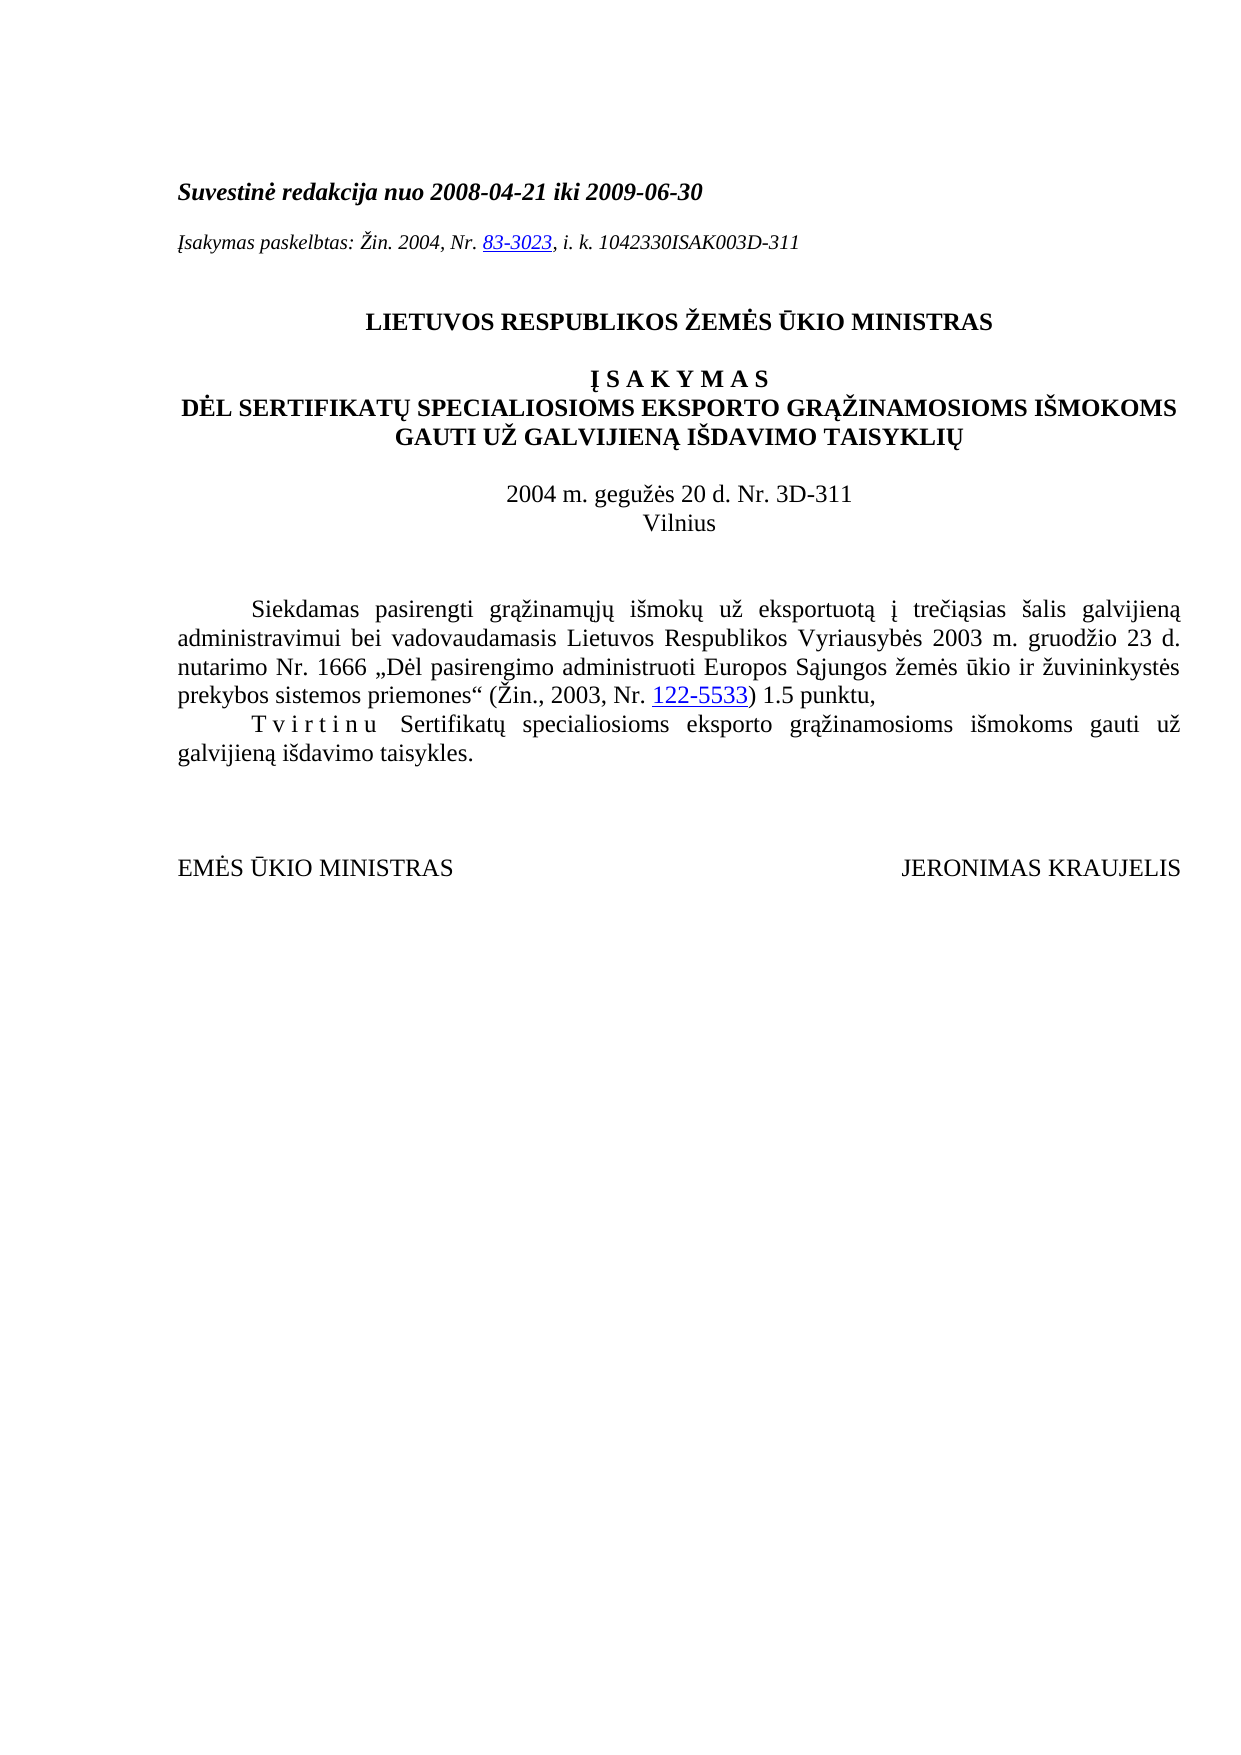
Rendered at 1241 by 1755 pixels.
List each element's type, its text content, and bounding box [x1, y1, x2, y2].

text LIETUVOS RESPUBLIKOS ŽEMĖS ŪKIO MINISTRAS [177, 307, 1181, 336]
text Vilnius [177, 508, 1181, 537]
text DĖL SERTIFIKATŲ SPECIALIOSIOMS EKSPORTO GRĄŽINAMOSIOMS IŠMOKOMS GAUTI UŽ GALVIJIENĄ IŠDAVIMO TAISYKLIŲ [177, 393, 1181, 451]
text Tvirtinu Sertifikatų specialiosioms eksporto grąžinamosioms išmokoms gauti už galvijieną išdavimo taisykles. [177, 709, 1181, 767]
text Į S A K Y M A S [177, 364, 1181, 393]
text 2004 m. gegužės 20 d. Nr. 3D-311 [177, 479, 1181, 508]
text EMĖS ŪKIO MINISTRAS JERONIMAS KRAUJELIS [177, 853, 1181, 882]
text Suvestinė redakcija nuo 2008-04-21 iki 2009-06-30 [177, 177, 1181, 206]
text Siekdamas pasirengti grąžinamųjų išmokų už eksportuotą į trečiąsias šalis galvijieną administravimui bei vadovaudamasis Lietuvos Respublikos Vyriausybės 2003 m. gruodžio 23 d. nutarimo Nr. 1666 „Dėl pasirengimo administruoti Europos Sąjungos žemės ūkio ir žuvininkystės prekybos sistemos priemones“ (Žin., 2003, Nr. 122-5533) 1.5 punktu, [177, 594, 1181, 709]
text Įsakymas paskelbtas: Žin. 2004, Nr. 83-3023, i. k. 1042330ISAK003D-311 [177, 230, 1181, 254]
